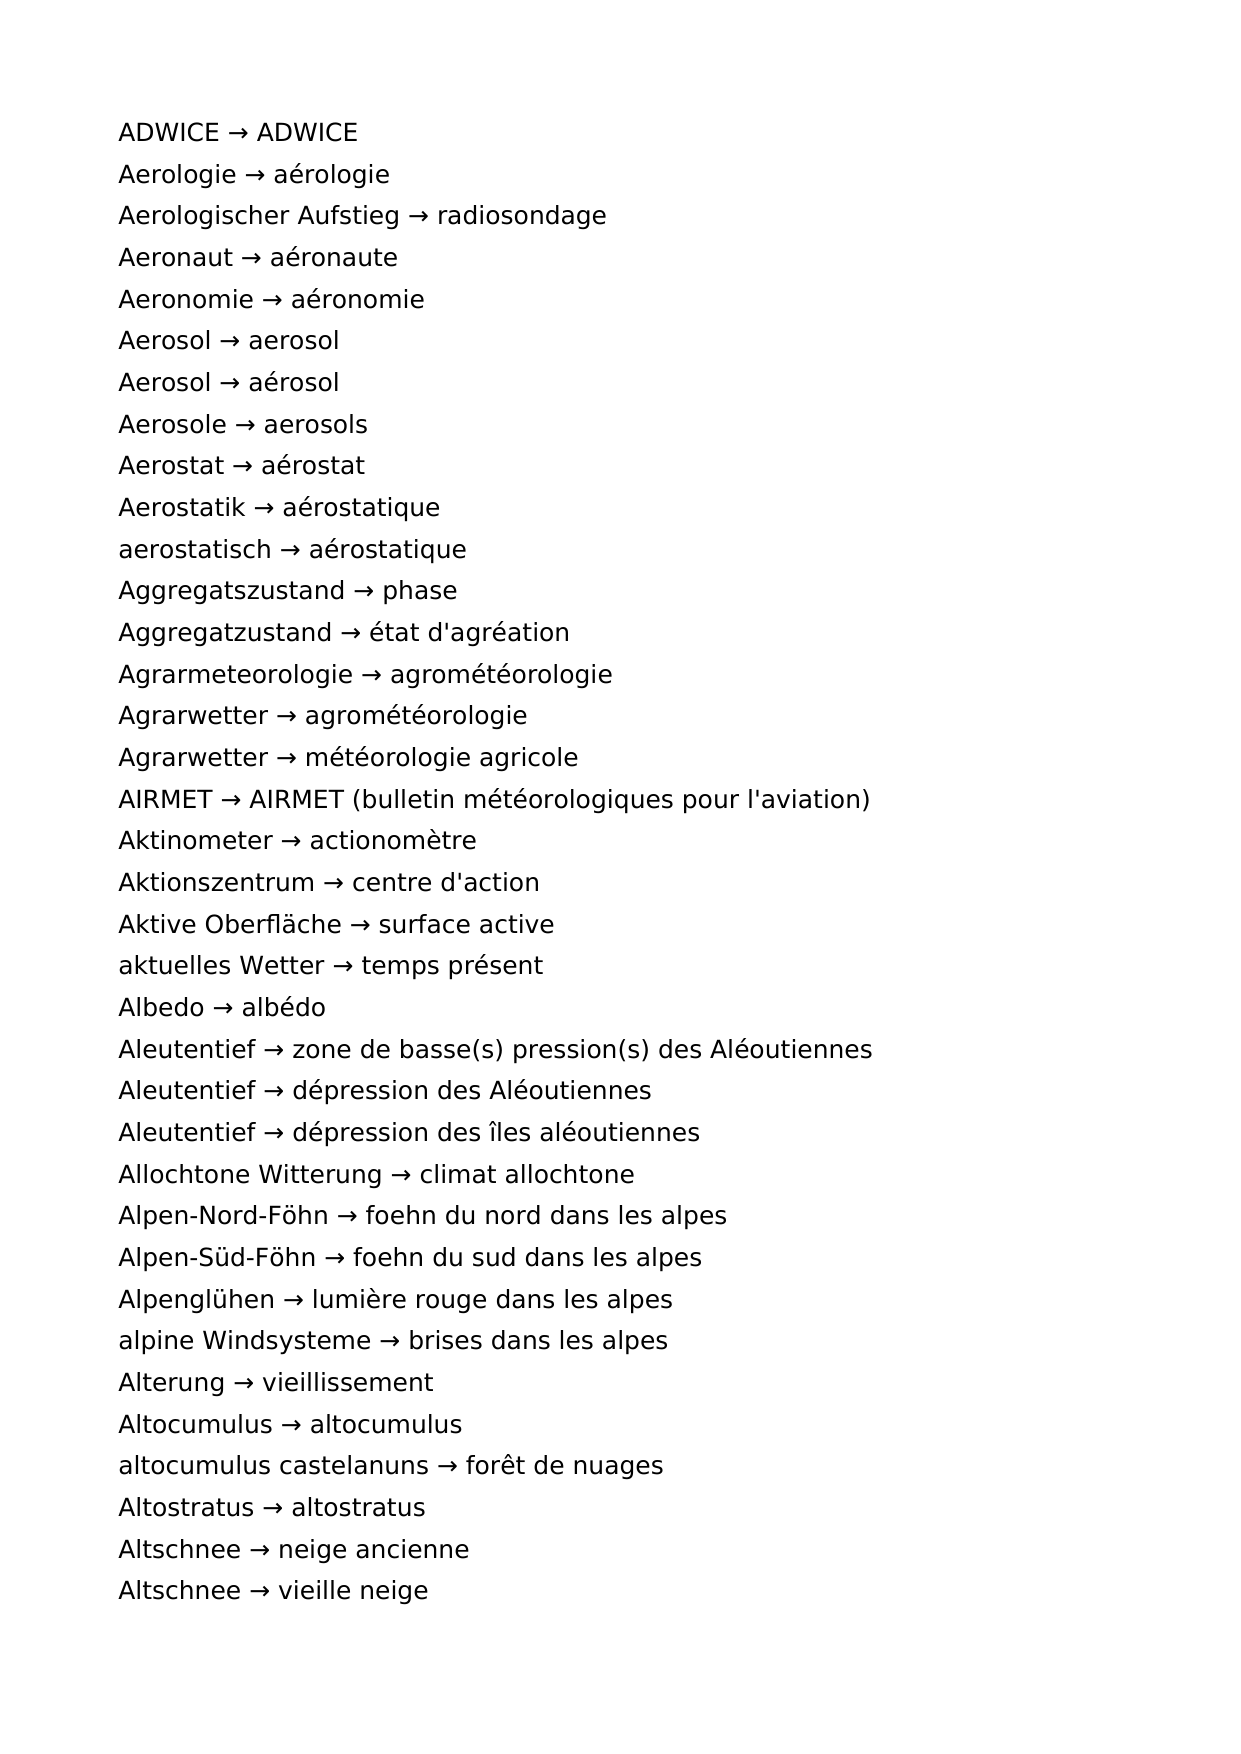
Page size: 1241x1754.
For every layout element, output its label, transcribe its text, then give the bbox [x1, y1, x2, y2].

text Aerosol → aerosol [118, 326, 1122, 356]
text Aktionszentrum → centre d'action [118, 868, 1122, 897]
text Aktinometer → actionomètre [118, 826, 1122, 856]
text Aggregatszustand → phase [118, 576, 1122, 606]
text Alpenglühen → lumière rouge dans les alpes [118, 1285, 1122, 1314]
text Aerosole → aerosols [118, 410, 1122, 439]
text Altostratus → altostratus [118, 1493, 1122, 1522]
text Aerologie → aérologie [118, 160, 1122, 189]
text Allochtone Witterung → climat allochtone [118, 1160, 1122, 1189]
text Agrarwetter → agrométéorologie [118, 701, 1122, 731]
text Aeronaut → aéronaute [118, 243, 1122, 272]
text Agrarwetter → météorologie agricole [118, 743, 1122, 772]
text Aleutentief → zone de basse(s) pression(s) des Aléoutiennes [118, 1035, 1122, 1064]
text Altocumulus → altocumulus [118, 1410, 1122, 1439]
text altocumulus castelanuns → forêt de nuages [118, 1451, 1122, 1481]
text ADWICE → ADWICE [118, 118, 1122, 147]
text Agrarmeteorologie → agrométéorologie [118, 660, 1122, 689]
text Aleutentief → dépression des îles aléoutiennes [118, 1118, 1122, 1147]
text Aerostat → aérostat [118, 451, 1122, 481]
text Altschnee → vieille neige [118, 1576, 1122, 1606]
text Altschnee → neige ancienne [118, 1535, 1122, 1564]
text Aeronomie → aéronomie [118, 285, 1122, 314]
text Aerosol → aérosol [118, 368, 1122, 397]
text Alterung → vieillissement [118, 1368, 1122, 1397]
text Aerologischer Aufstieg → radiosondage [118, 201, 1122, 231]
text alpine Windsysteme → brises dans les alpes [118, 1326, 1122, 1356]
text aktuelles Wetter → temps présent [118, 951, 1122, 981]
text Aktive Oberfläche → surface active [118, 910, 1122, 939]
text Albedo → albédo [118, 993, 1122, 1022]
text AIRMET → AIRMET (bulletin météorologiques pour l'aviation) [118, 785, 1122, 814]
text Alpen-Süd-Föhn → foehn du sud dans les alpes [118, 1243, 1122, 1272]
text Aggregatzustand → état d'agréation [118, 618, 1122, 647]
text Aerostatik → aérostatique [118, 493, 1122, 522]
text Alpen-Nord-Föhn → foehn du nord dans les alpes [118, 1201, 1122, 1231]
text aerostatisch → aérostatique [118, 535, 1122, 564]
text Aleutentief → dépression des Aléoutiennes [118, 1076, 1122, 1106]
